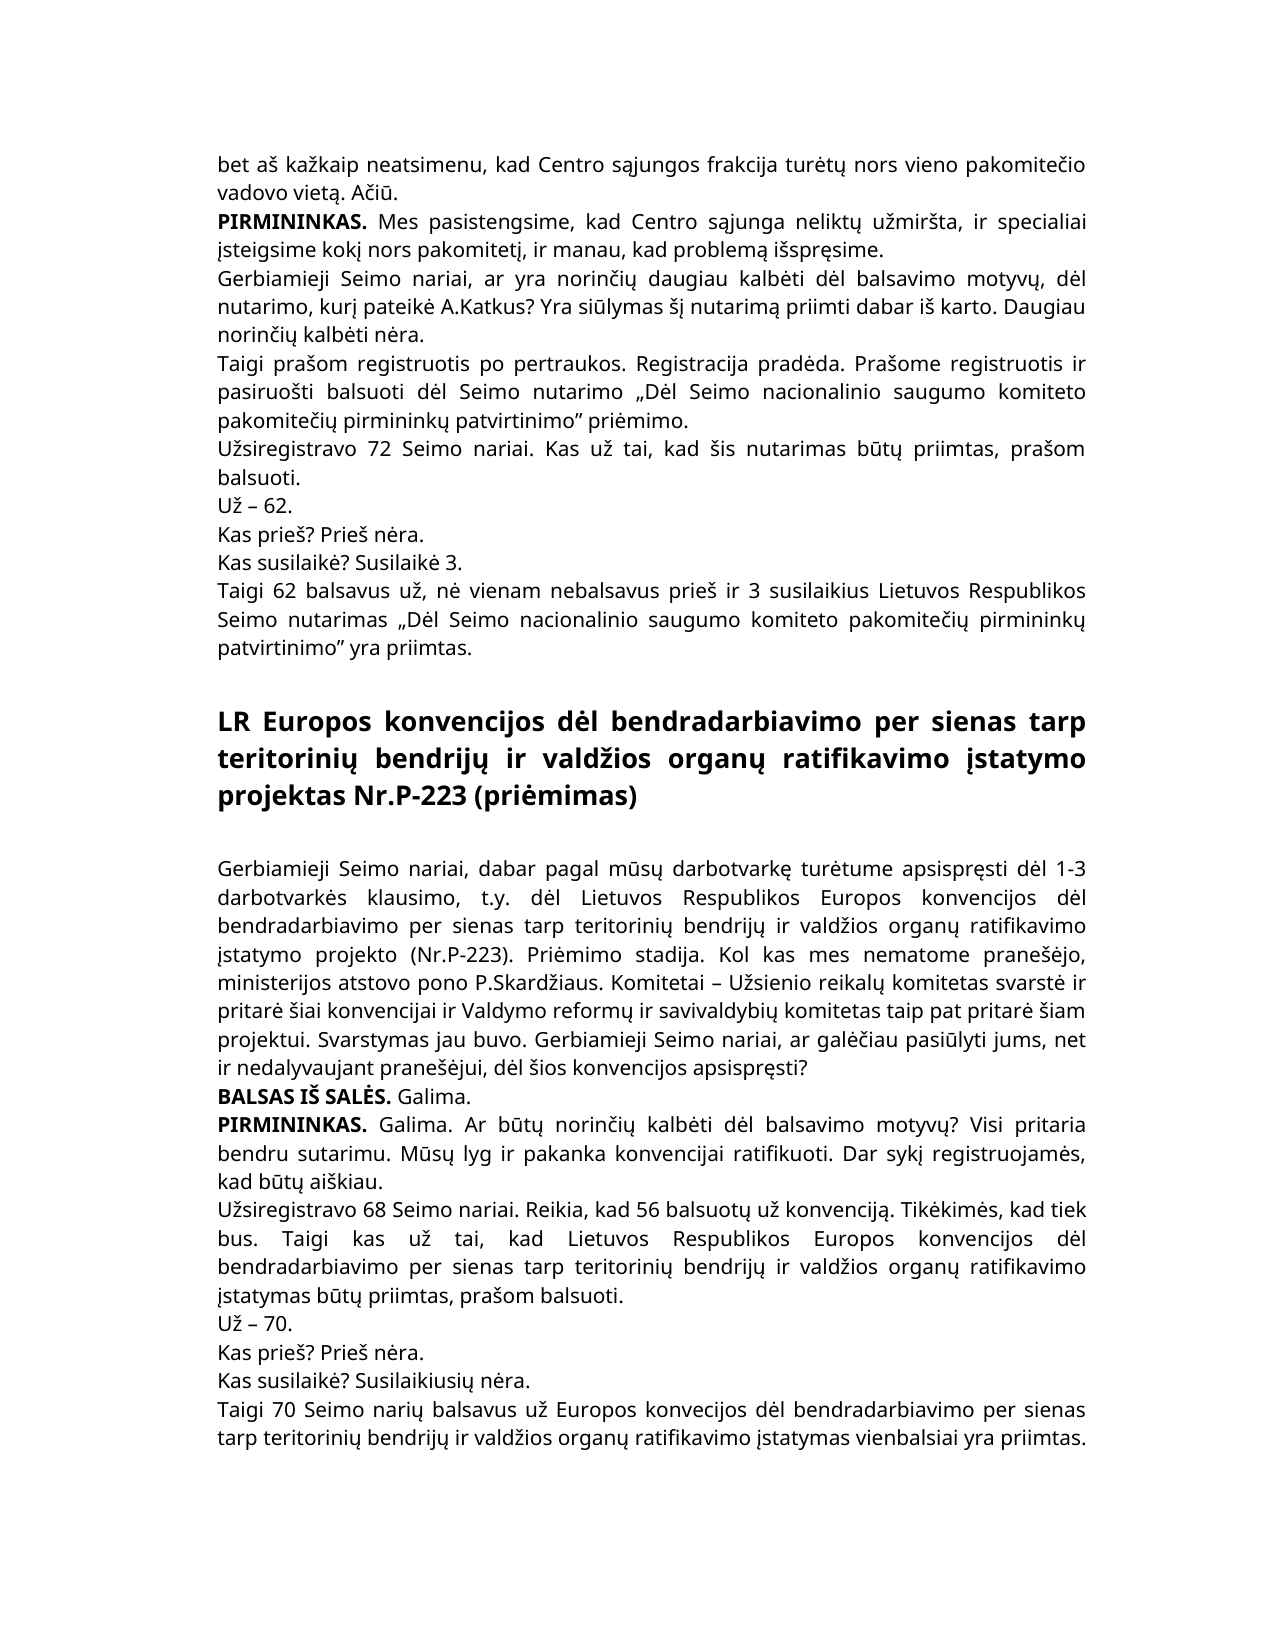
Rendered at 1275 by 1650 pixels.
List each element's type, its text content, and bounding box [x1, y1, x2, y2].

text Užsiregistravo 68 Seimo nariai. Reikia, kad 56 balsuotų už konvenciją. Tikėkimės, kad tiek bus. Taigi kas už tai, kad Lietuvos Respublikos Europos konvencijos dėl bendradarbiavimo per sienas tarp teritorinių bendrijų ir valdžios organų ratifikavimo įstatymas būtų priimtas, prašom balsuoti. [217, 1196, 1087, 1309]
text Kas prieš? Prieš nėra. [217, 1338, 1087, 1366]
text Kas prieš? Prieš nėra. [217, 520, 1087, 548]
text Gerbiamieji Seimo nariai, ar yra norinčių daugiau kalbėti dėl balsavimo motyvų, dėl nutarimo, kurį pateikė A.Katkus? Yra siūlymas šį nutarimą priimti dabar iš karto. Daugiau norinčių kalbėti nėra. [217, 264, 1087, 349]
text PIRMININKAS. Galima. Ar būtų norinčių kalbėti dėl balsavimo motyvų? Visi pritaria bendru sutarimu. Mūsų lyg ir pakanka konvencijai ratifikuoti. Dar sykį registruojamės, kad būtų aiškiau. [217, 1110, 1087, 1196]
text Už – 62. [217, 491, 1087, 520]
text bet aš kažkaip neatsimenu, kad Centro sąjungos frakcija turėtų nors vieno pakomitečio vadovo vietą. Ačiū. [217, 150, 1087, 207]
text Kas susilaikė? Susilaikė 3. [217, 548, 1087, 577]
text BALSAS IŠ SALĖS. Galima. [217, 1082, 1087, 1110]
text Kas susilaikė? Susilaikiusių nėra. [217, 1366, 1087, 1395]
text PIRMININKAS. Mes pasistengsime, kad Centro sąjunga neliktų užmiršta, ir specialiai įsteigsime kokį nors pakomitetį, ir manau, kad problemą išspręsime. [217, 207, 1087, 264]
text Taigi 70 Seimo narių balsavus už Europos konvecijos dėl bendradarbiavimo per sienas tarp teritorinių bendrijų ir valdžios organų ratifikavimo įstatymas vienbalsiai yra priimtas. [217, 1395, 1087, 1452]
text Užsiregistravo 72 Seimo nariai. Kas už tai, kad šis nutarimas būtų priimtas, prašom balsuoti. [217, 434, 1087, 491]
text Gerbiamieji Seimo nariai, dabar pagal mūsų darbotvarkę turėtume apsispręsti dėl 1-3 darbotvarkės klausimo, t.y. dėl Lietuvos Respublikos Europos konvencijos dėl bendradarbiavimo per sienas tarp teritorinių bendrijų ir valdžios organų ratifikavimo įstatymo projekto (Nr.P-223). Priėmimo stadija. Kol kas mes nematome pranešėjo, ministerijos atstovo pono P.Skardžiaus. Komitetai – Užsienio reikalų komitetas svarstė ir pritarė šiai konvencijai ir Valdymo reformų ir savivaldybių komitetas taip pat pritarė šiam projektui. Svarstymas jau buvo. Gerbiamieji Seimo nariai, ar galėčiau pasiūlyti jums, net ir nedalyvaujant pranešėjui, dėl šios konvencijos apsispręsti? [217, 854, 1087, 1082]
text LR Europos konvencijos dėl bendradarbiavimo per sienas tarp teritorinių bendrijų ir valdžios organų ratifikavimo įstatymo projektas Nr.P-223 (priėmimas) [217, 703, 1087, 813]
text Taigi prašom registruotis po pertraukos. Registracija pradėda. Prašome registruotis ir pasiruošti balsuoti dėl Seimo nutarimo „Dėl Seimo nacionalinio saugumo komiteto pakomitečių pirmininkų patvirtinimo” priėmimo. [217, 349, 1087, 434]
text Už – 70. [217, 1309, 1087, 1338]
text Taigi 62 balsavus už, nė vienam nebalsavus prieš ir 3 susilaikius Lietuvos Respublikos Seimo nutarimas „Dėl Seimo nacionalinio saugumo komiteto pakomitečių pirmininkų patvirtinimo” yra priimtas. [217, 577, 1087, 662]
